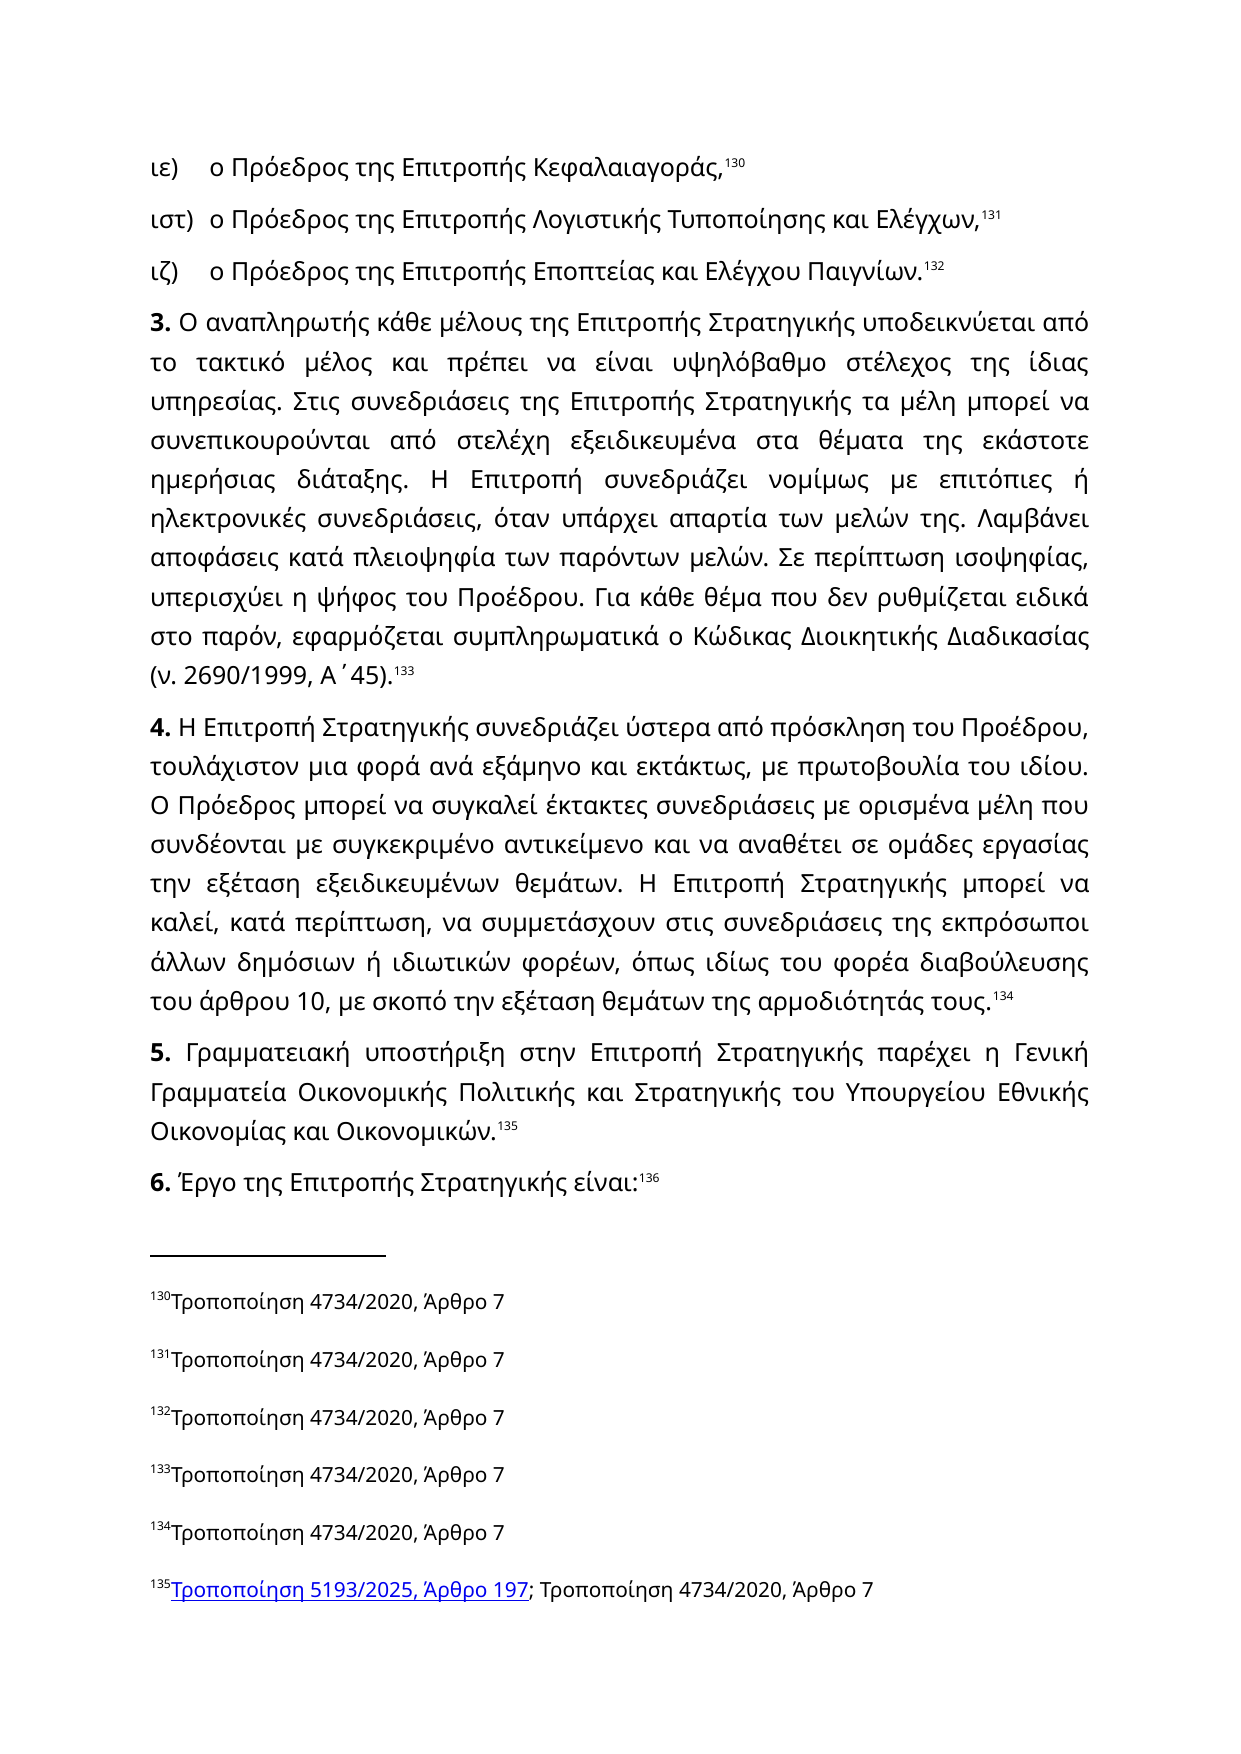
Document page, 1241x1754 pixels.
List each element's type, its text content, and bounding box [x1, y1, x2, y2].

text 6. Έργο της Επιτροπής Στρατηγικής είναι: [150, 1165, 1090, 1199]
list ιστ) ο Πρόεδρος της Επιτροπής Λογιστικής Τυποποίησης και Ελέγχων, [150, 202, 1090, 236]
list ιζ) ο Πρόεδρος της Επιτροπής Εποπτείας και Ελέγχου Παιγνίων. [150, 253, 1090, 287]
text Τροποποίηση 4734/2020, Άρθρο 7 [150, 1518, 1090, 1546]
text 4. Η Επιτροπή Στρατηγικής συνεδριάζει ύστερα από πρόσκληση του Προέδρου, τουλάχιστον μια φορά ανά εξάμηνο και εκτάκτως, με πρωτοβουλία του ιδίου. Ο Πρόεδρος μπορεί να συγκαλεί έκτακτες συνεδριάσεις με ορισμένα μέλη που συνδέονται με συγκεκριμένο αντικείμενο και να αναθέτει σε ομάδες εργασίας την εξέταση εξειδικευμένων θεμάτων. Η Επιτροπή Στρατηγικής μπορεί να καλεί, κατά περίπτωση, να συμμετάσχουν στις συνεδριάσεις της εκπρόσωποι άλλων δημόσιων ή ιδιωτικών φορέων, όπως ιδίως του φορέα διαβούλευσης του άρθρου 10, με σκοπό την εξέταση θεμάτων της αρμοδιότητάς τους. [150, 709, 1090, 1017]
text Τροποποίηση 4734/2020, Άρθρο 7 [150, 1287, 1090, 1316]
text Τροποποίηση 4734/2020, Άρθρο 7 [150, 1460, 1090, 1489]
text Τροποποίηση 4734/2020, Άρθρο 7 [150, 1345, 1090, 1373]
list ιε) ο Πρόεδρος της Επιτροπής Κεφαλαιαγοράς, [150, 150, 1090, 184]
text 5. Γραμματειακή υποστήριξη στην Επιτροπή Στρατηγικής παρέχει η Γενική Γραμματεία Οικονομικής Πολιτικής και Στρατηγικής του Υπουργείου Εθνικής Οικονομίας και Οικονομικών. [150, 1035, 1090, 1147]
text 3. Ο αναπληρωτής κάθε μέλους της Επιτροπής Στρατηγικής υποδεικνύεται από το τακτικό μέλος και πρέπει να είναι υψηλόβαθμο στέλεχος της ίδιας υπηρεσίας. Στις συνεδριάσεις της Επιτροπής Στρατηγικής τα μέλη μπορεί να συνεπικουρούνται από στελέχη εξειδικευμένα στα θέματα της εκάστοτε ημερήσιας διάταξης. Η Επιτροπή συνεδριάζει νομίμως με επιτόπιες ή ηλεκτρονικές συνεδριάσεις, όταν υπάρχει απαρτία των μελών της. Λαμβάνει αποφάσεις κατά πλειοψηφία των παρόντων μελών. Σε περίπτωση ισοψηφίας, υπερισχύει η ψήφος του Προέδρου. Για κάθε θέμα που δεν ρυθμίζεται ειδικά στο παρόν, εφαρμόζεται συμπληρωματικά ο Κώδικας Διοικητικής Διαδικασίας (ν. 2690/1999, Α΄45). [150, 305, 1090, 692]
text Τροποποίηση 5193/2025, Άρθρο 197; Τροποποίηση 4734/2020, Άρθρο 7 [150, 1576, 1090, 1604]
text Τροποποίηση 4734/2020, Άρθρο 7 [150, 1403, 1090, 1431]
